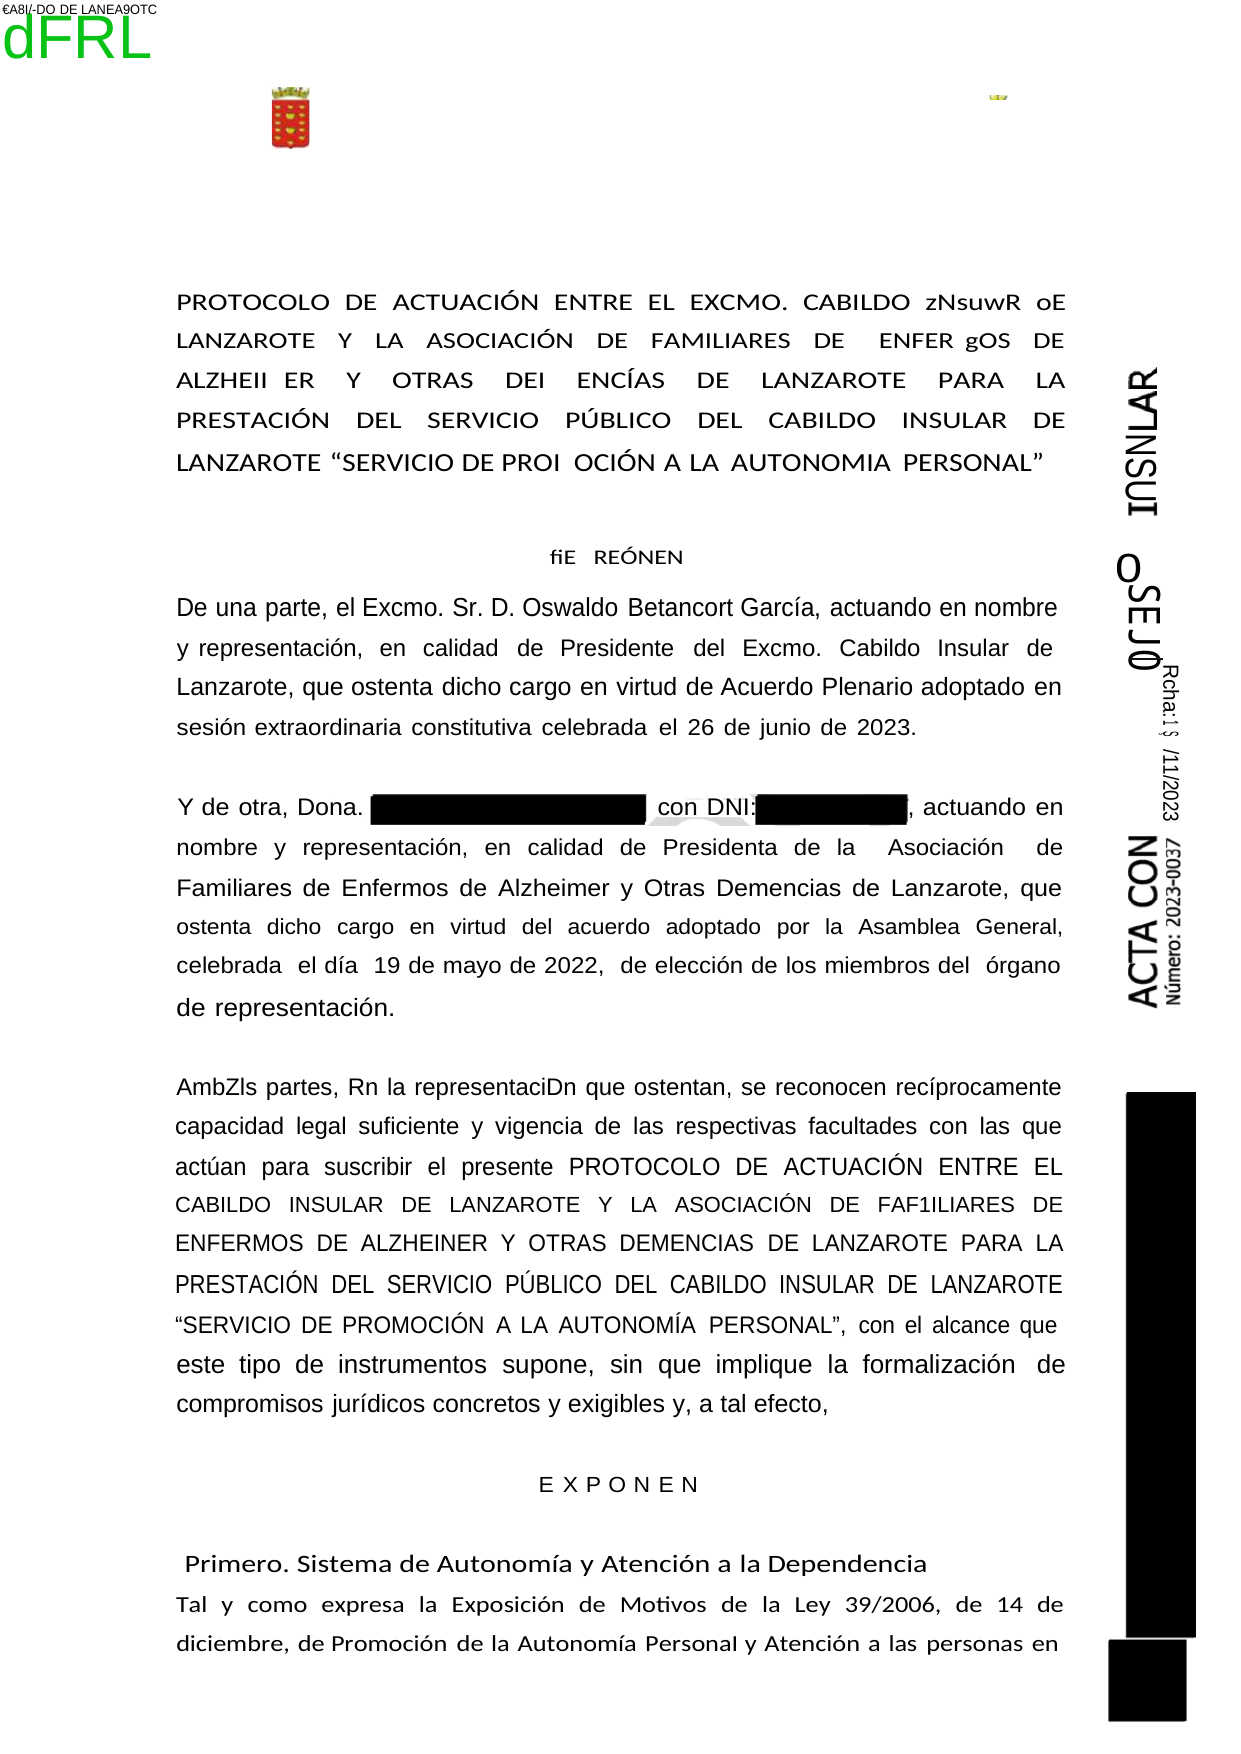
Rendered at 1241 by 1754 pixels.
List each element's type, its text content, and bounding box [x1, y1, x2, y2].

picture [989, 95, 1008, 100]
text sesión extraordinaria constitutiva celebrada el 26 de junio de 2023. [176, 714, 1158, 740]
picture [1107, 1579, 1196, 1722]
picture [1107, 1379, 1196, 1389]
text E X P O N E N [179, 1472, 1057, 1497]
picture [1127, 835, 1182, 1009]
picture [271, 87, 310, 149]
picture [1128, 367, 1157, 389]
text SEJO GOB.ERN [1120, 661, 1158, 672]
text SEJO GOB.ERN [1120, 622, 1169, 633]
picture [1107, 1418, 1196, 1549]
text PROTOCOLO DE ACTUACIÓN ENTRE EL EXCMO. CABILDO zNsuwR oE LANZAROTE Y LA ASOCIACIÓN DE FAMILIARES DE ENFER gOS DE ALZHEII ER Y OTRAS DEI ENCÍAS DE LANZAROTE PARA LA PRESTACIÓN DEL SERVICIO PÚBLICO DEL CABILDO INSULAR DE LANZAROTE “SERVICIO DE PROI OCIÓN A LA AUTONOMIA PERSONAL” [176, 287, 1066, 477]
picture [1128, 391, 1157, 430]
text SEJO GOB.ERN [1120, 701, 1158, 714]
subtitle Primero. Sistema de Autonomía y Atención a la Dependencia [184, 1549, 1207, 1579]
subtitle Lanzarote, que ostenta dicho cargo en virtud de Acuerdo Plenario adoptado en [176, 672, 1158, 701]
text NSU [1116, 434, 1167, 505]
text Tal y como expresa la Exposición de Motivos de la Ley 39/2006, de 14 de diciembre, de Promoción de la Autonomía PersonaI y Atención a las personas en [176, 1590, 1064, 1657]
text Rcha:1 Ş /11/2023 [1158, 664, 1184, 823]
text SEJO GOB.ERN [1120, 740, 1169, 837]
subtitle este tipo de instrumentos supone, sin que implique la formalización de [176, 1350, 1207, 1379]
text Y de otra, Dona. con DNI: , actuando en nombre y representación, en calidad de Presidenta de la Asociación de Familiares de Enfermos de Alzheimer y Otras Demencias de Lanzarote, que ostenta dicho cargo en virtud del acuerdo adoptado por la Asamblea General, celebrada el día 19 de mayo de 2022, de elección de los miembros del órgano de representación. [176, 793, 1063, 1022]
subtitle compromisos jurídicos concretos y exigibles y, a tal efecto, [176, 1389, 1207, 1418]
text AmbZls partes, Rn la representaciDn que ostentan, se reconocen recíprocamente capacidad legal suficiente y vigencia de las respectivas facultades con las que actúan para suscribir el presente PROTOCOLO DE ACTUACIÓN ENTRE EL CABILDO INSULAR DE LANZAROTE Y LA ASOCIACIÓN DE FAF1ILIARES DE ENFERMOS DE ALZHEINER Y OTRAS DEMENCIAS DE LANZAROTE PARA LA PRESTACIÓN DEL SERVICIO PÚBLICO DEL CABILDO INSULAR DE LANZAROTE “SERVICIO DE PROMOCIÓN A LA AUTONOMÍA PERSONAL”, con el alcance que [175, 1073, 1063, 1338]
picture [1107, 1092, 1196, 1350]
subtitle De una parte, el Excmo. Sr. D. Oswaldo Betancort García, actuando en nombre [176, 592, 1207, 622]
text fiE REÓNEN 0 [549, 489, 1207, 591]
text y representación, en calidad de Presidente del Excmo. Cabildo Insular de [177, 633, 1207, 661]
picture [1128, 505, 1158, 516]
